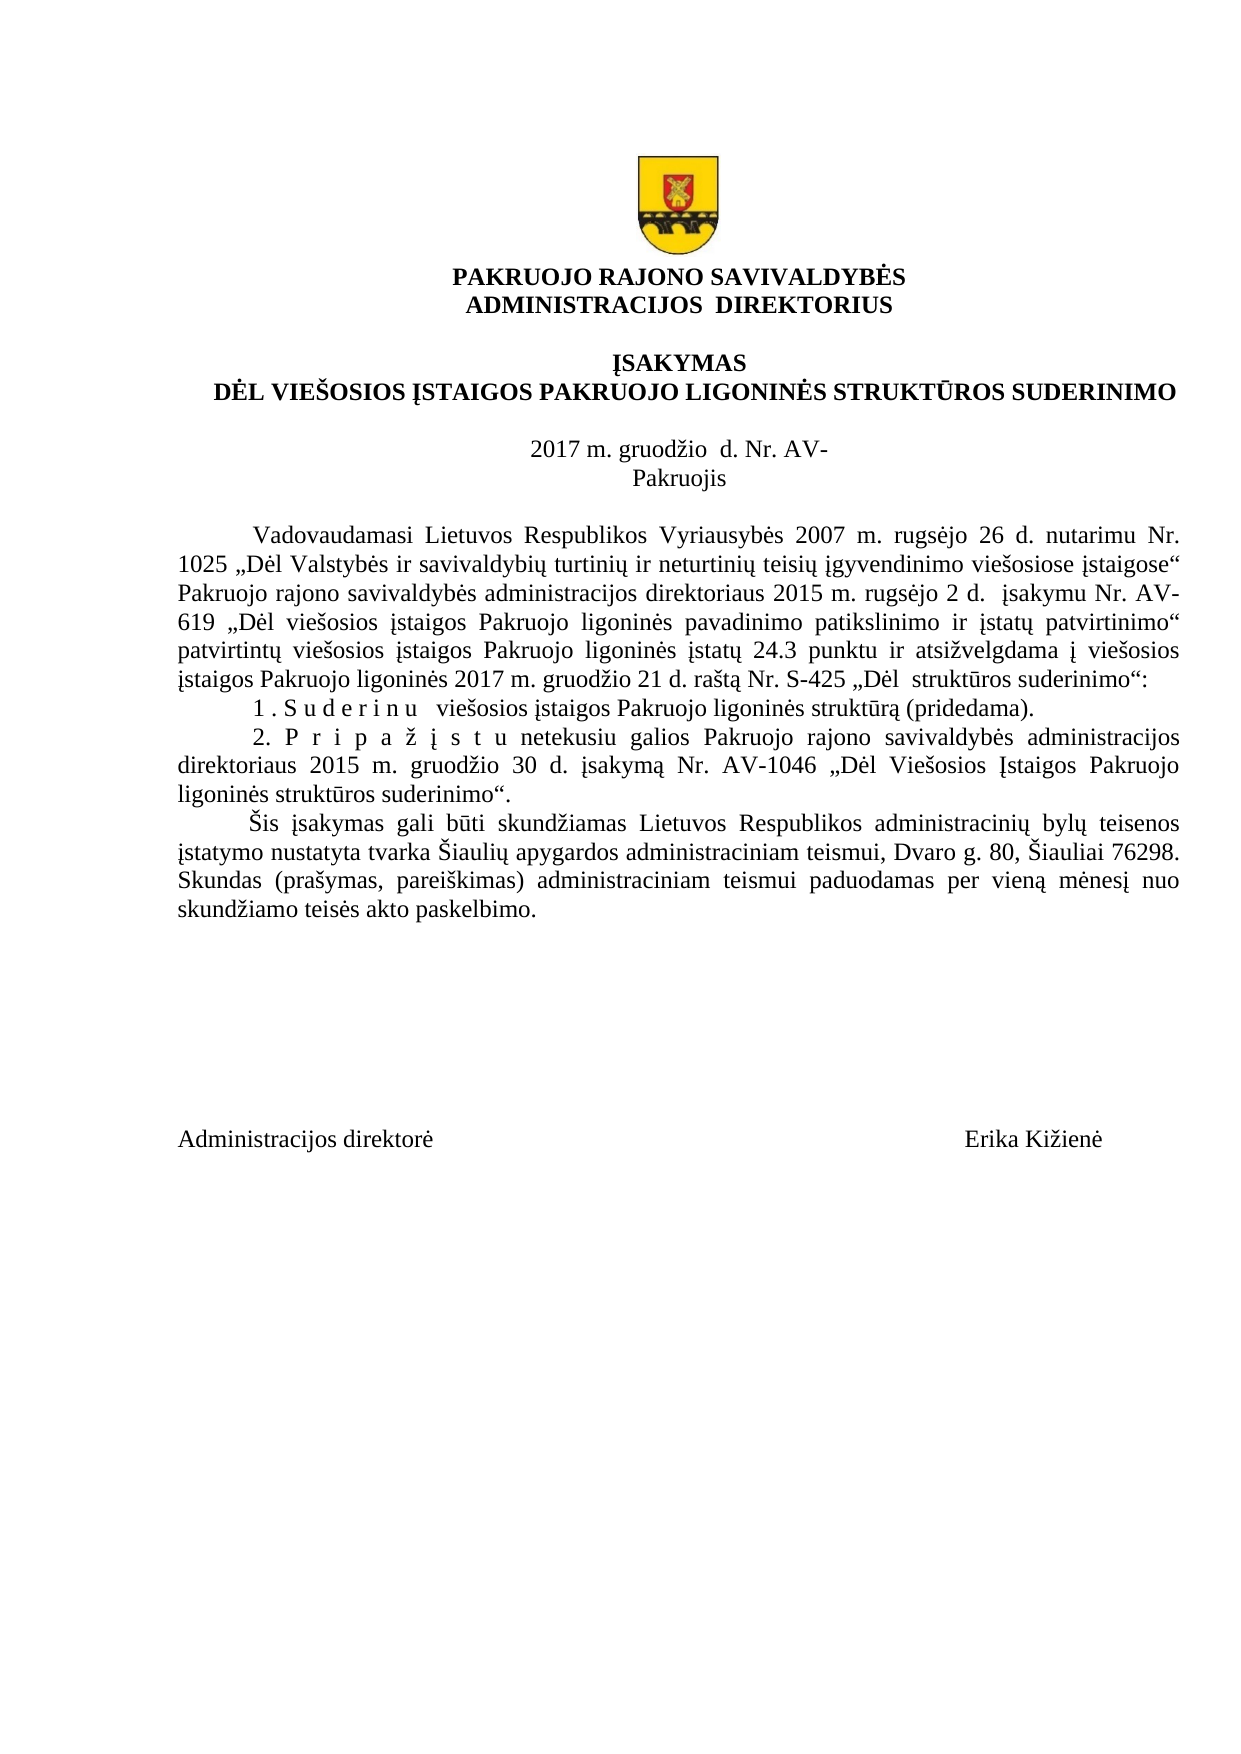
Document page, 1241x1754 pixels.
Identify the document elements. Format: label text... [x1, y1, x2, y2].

text Šis įsakymas gali būti skundžiamas Lietuvos Respublikos administracinių bylų teisenos įstatymo nustatyta tvarka Šiaulių apygardos administraciniam teismui, Dvaro g. 80, Šiauliai 76298. Skundas (prašymas, pareiškimas) administraciniam teismui paduodamas per vieną mėnesį nuo skundžiamo teisės akto paskelbimo. [177, 808, 1181, 923]
text 1.Suderinu viešosios įstaigos Pakruojo ligoninės struktūrą (pridedama). [177, 693, 1181, 722]
text PAKRUOJO RAJONO SAVIVALDYBĖS [177, 262, 1181, 291]
text ADMINISTRACIJOS DIREKTORIUS [177, 291, 1181, 319]
text ĮSAKYMAS [177, 348, 1181, 377]
text 2. P r i p a ž į s t u netekusiu galios Pakruojo rajono savivaldybės administracijos direktoriaus 2015 m. gruodžio 30 d. įsakymą Nr. AV-1046 „Dėl Viešosios Įstaigos Pakruojo ligoninės struktūros suderinimo“. [177, 722, 1181, 808]
text Vadovaudamasi Lietuvos Respublikos Vyriausybės 2007 m. rugsėjo 26 d. nutarimu Nr. 1025 „Dėl Valstybės ir savivaldybių turtinių ir neturtinių teisių įgyvendinimo viešosiose įstaigose“ Pakruojo rajono savivaldybės administracijos direktoriaus 2015 m. rugsėjo 2 d. įsakymu Nr. AV-619 „Dėl viešosios įstaigos Pakruojo ligoninės pavadinimo patikslinimo ir įstatų patvirtinimo“ patvirtintų viešosios įstaigos Pakruojo ligoninės įstatų 24.3 punktu ir atsižvelgdama į viešosios įstaigos Pakruojo ligoninės 2017 m. gruodžio 21 d. raštą Nr. S-425 „Dėl struktūros suderinimo“: [177, 521, 1181, 693]
text DĖL VIEŠOSIOS ĮSTAIGOS PAKRUOJO LIGONINĖS STRUKTŪROS SUDERINIMO [177, 377, 1181, 406]
text Administracijos direktorė Erika Kižienė [177, 1124, 1181, 1153]
text 2017 m. gruodžio d. Nr. AV- [177, 434, 1181, 463]
text Pakruojis [177, 463, 1181, 492]
